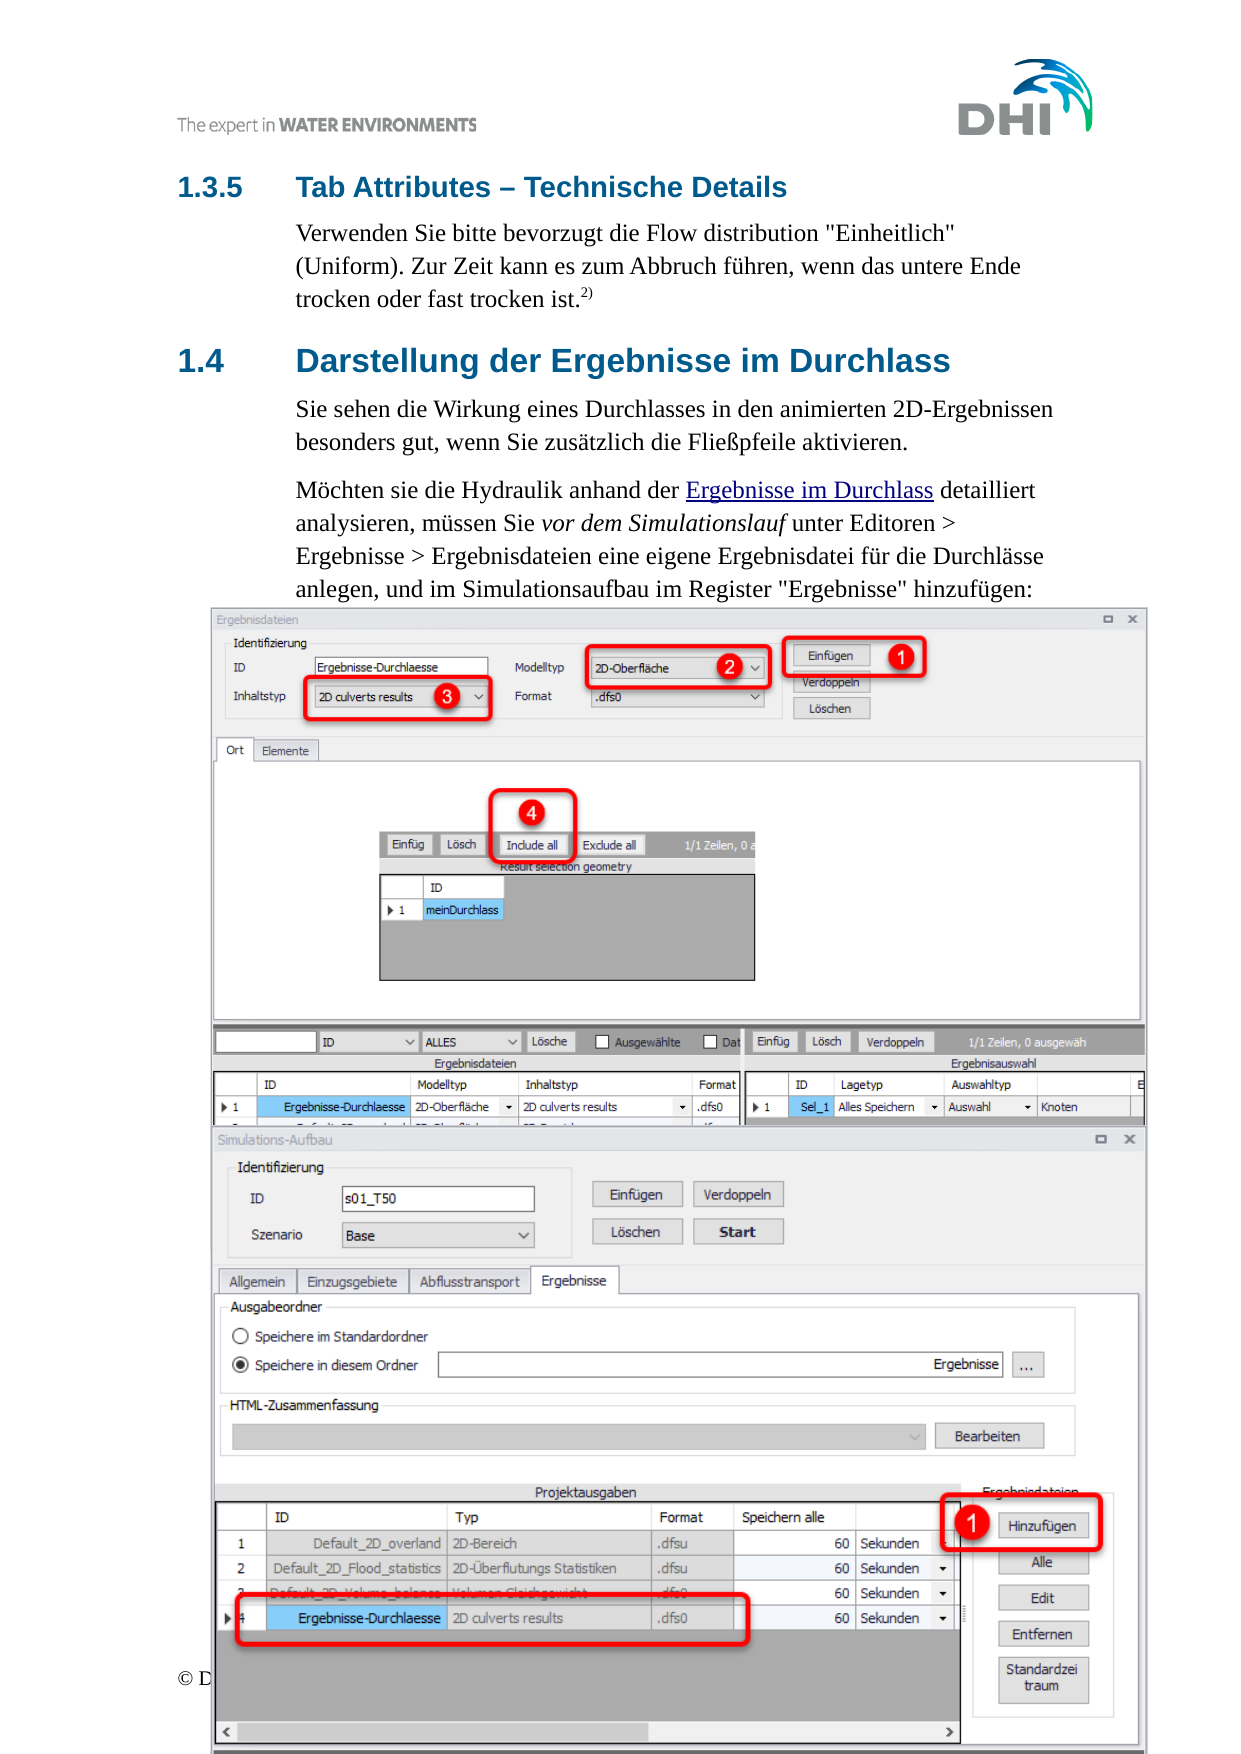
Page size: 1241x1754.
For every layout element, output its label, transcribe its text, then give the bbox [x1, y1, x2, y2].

picture [958, 59, 1093, 135]
subtitle Darstellung der Ergebnisse im Durchlass [177, 341, 1063, 379]
text Möchten sie die Hydraulik anhand der Ergebnisse im Durchlass detailliert analysieren, müssen Sie vor dem Simulationslauf unter Editoren > Ergebnisse > Ergebnisdateien eine eigene Ergebnisdatei für die Durchlässe anlegen, und im Simulationsaufbau im Register "Ergebnisse" hinzufügen: [295, 475, 1063, 603]
text Verwenden Sie bitte bevorzugt die Flow distribution "Einheitlich" (Uniform). Zur Zeit kann es zum Abbruch führen, wenn das untere Ende trocken oder fast trocken ist. [295, 218, 1063, 313]
text Sie sehen die Wirkung eines Durchlasses in den animierten 2D-Ergebnissen besonders gut, wenn Sie zusätzlich die Fließpfeile aktivieren. [295, 394, 1063, 456]
picture [210, 607, 1148, 1754]
picture [177, 117, 477, 135]
subtitle Tab Attributes – Technische Details [177, 169, 1063, 203]
